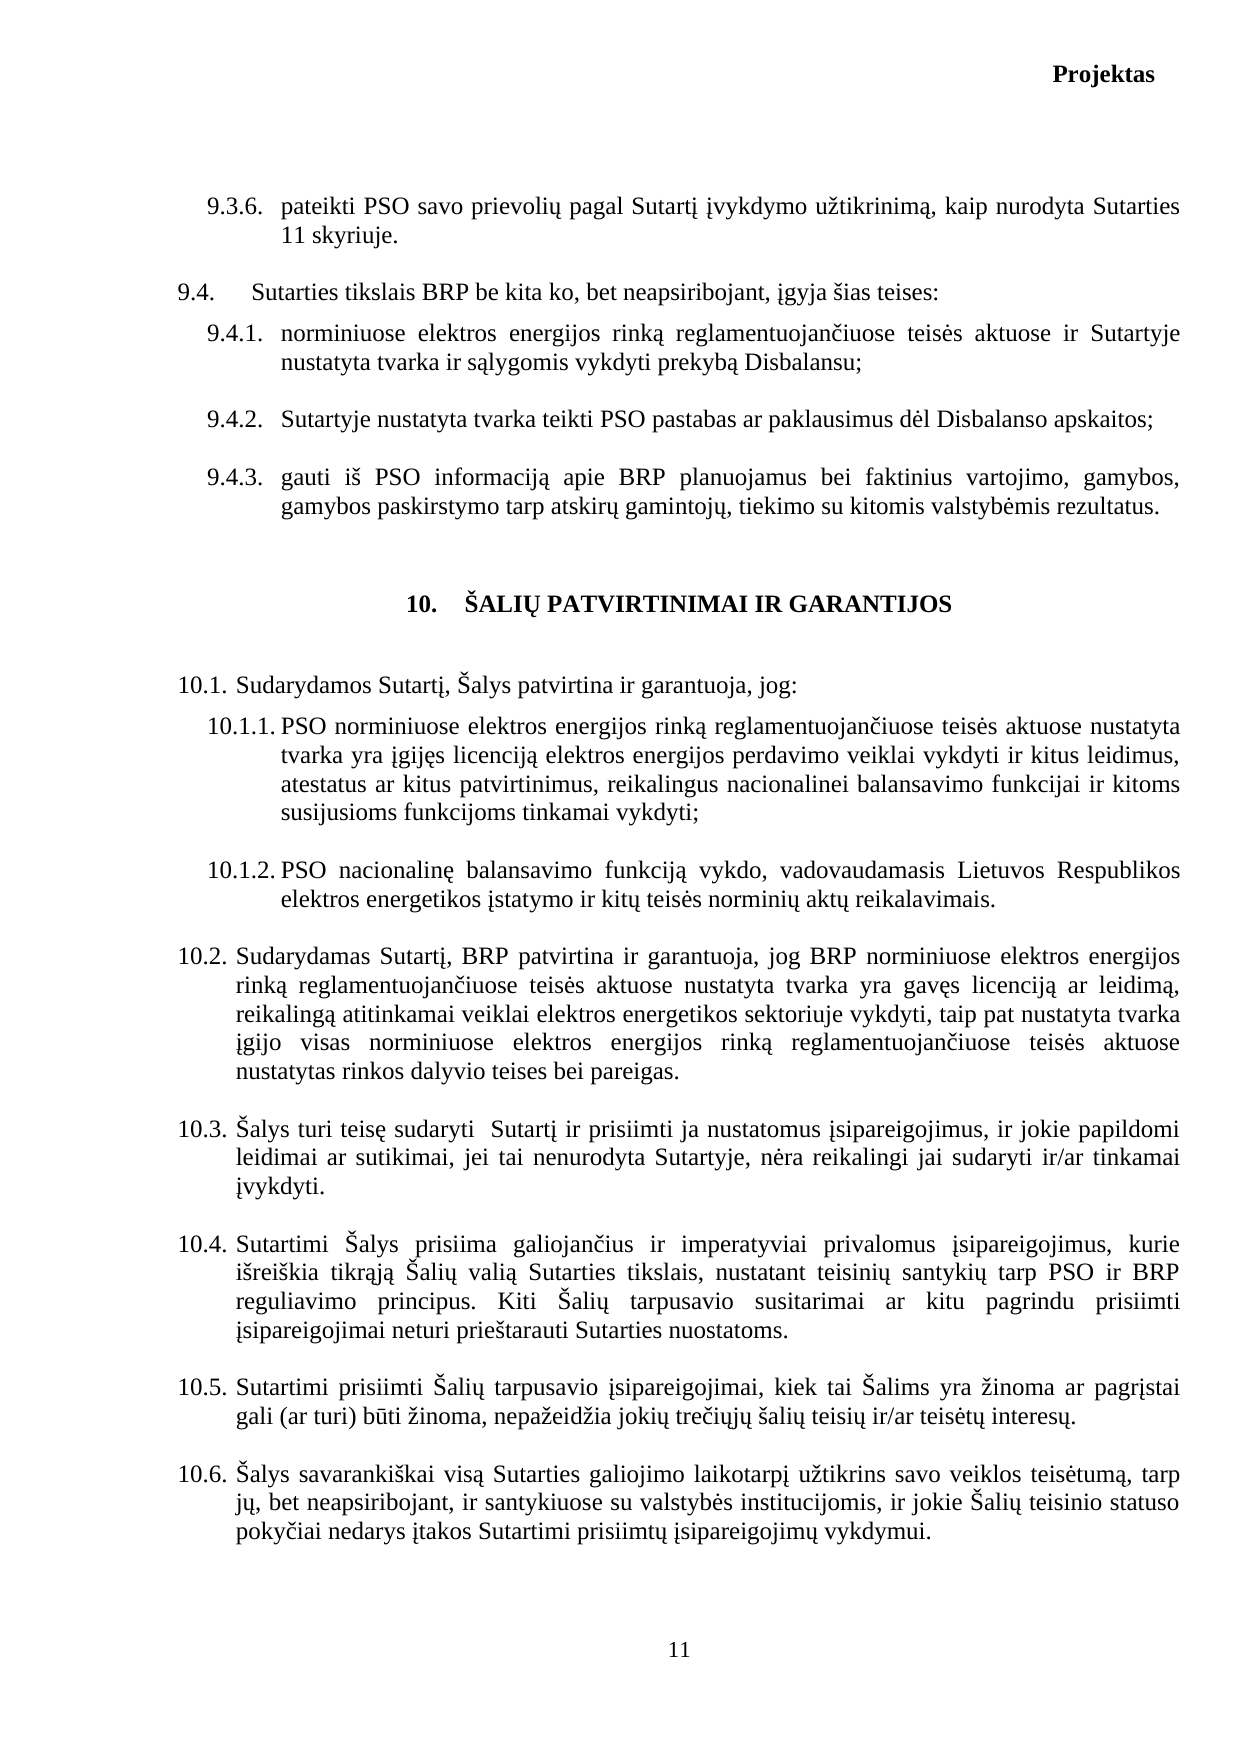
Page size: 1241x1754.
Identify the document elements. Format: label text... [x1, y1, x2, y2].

text 9.4.3. gauti iš PSO informaciją apie BRP planuojamus bei faktinius vartojimo, gamybos, gamybos paskirstymo tarp atskirų gamintojų, tiekimo su kitomis valstybėmis rezultatus. [207, 462, 1181, 519]
text 9.3.6. pateikti PSO savo prievolių pagal Sutartį įvykdymo užtikrinimą, kaip nurodyta Sutarties 11 skyriuje. [207, 191, 1181, 249]
text 10. ŠALIŲ PATVIRTINIMAI IR GARANTIJOS [177, 589, 1181, 618]
text 10.5. Sutartimi prisiimti Šalių tarpusavio įsipareigojimai, kiek tai Šalims yra žinoma ar pagrįstai gali (ar turi) būti žinoma, nepažeidžia jokių trečiųjų šalių teisių ir/ar teisėtų interesų. [177, 1372, 1181, 1430]
text 9.4. Sutarties tikslais BRP be kita ko, bet neapsiribojant, įgyja šias teises: [177, 277, 1181, 306]
text 10.6. Šalys savarankiškai visą Sutarties galiojimo laikotarpį užtikrins savo veiklos teisėtumą, tarp jų, bet neapsiribojant, ir santykiuose su valstybės institucijomis, ir jokie Šalių teisinio statuso pokyčiai nedarys įtakos Sutartimi prisiimtų įsipareigojimų vykdymui. [177, 1459, 1181, 1545]
text 10.3. Šalys turi teisę sudaryti Sutartį ir prisiimti ja nustatomus įsipareigojimus, ir jokie papildomi leidimai ar sutikimai, jei tai nenurodyta Sutartyje, nėra reikalingi jai sudaryti ir/ar tinkamai įvykdyti. [177, 1114, 1181, 1200]
text 10.1.1. PSO norminiuose elektros energijos rinką reglamentuojančiuose teisės aktuose nustatyta tvarka yra įgijęs licenciją elektros energijos perdavimo veiklai vykdyti ir kitus leidimus, atestatus ar kitus patvirtinimus, reikalingus nacionalinei balansavimo funkcijai ir kitoms susijusioms funkcijoms tinkamai vykdyti; [207, 711, 1181, 826]
text 9.4.1. norminiuose elektros energijos rinką reglamentuojančiuose teisės aktuose ir Sutartyje nustatyta tvarka ir sąlygomis vykdyti prekybą Disbalansu; [207, 318, 1181, 376]
text 10.1.2. PSO nacionalinę balansavimo funkciją vykdo, vadovaudamasis Lietuvos Respublikos elektros energetikos įstatymo ir kitų teisės norminių aktų reikalavimais. [207, 855, 1181, 912]
text 10.1. Sudarydamos Sutartį, Šalys patvirtina ir garantuoja, jog: [177, 670, 1181, 699]
text 10.2. Sudarydamas Sutartį, BRP patvirtina ir garantuoja, jog BRP norminiuose elektros energijos rinką reglamentuojančiuose teisės aktuose nustatyta tvarka yra gavęs licenciją ar leidimą, reikalingą atitinkamai veiklai elektros energetikos sektoriuje vykdyti, taip pat nustatyta tvarka įgijo visas norminiuose elektros energijos rinką reglamentuojančiuose teisės aktuose nustatytas rinkos dalyvio teises bei pareigas. [177, 941, 1181, 1085]
text 9.4.2. Sutartyje nustatyta tvarka teikti PSO pastabas ar paklausimus dėl Disbalanso apskaitos; [207, 404, 1181, 433]
text 10.4. Sutartimi Šalys prisiima galiojančius ir imperatyviai privalomus įsipareigojimus, kurie išreiškia tikrąją Šalių valią Sutarties tikslais, nustatant teisinių santykių tarp PSO ir BRP reguliavimo principus. Kiti Šalių tarpusavio susitarimai ar kitu pagrindu prisiimti įsipareigojimai neturi prieštarauti Sutarties nuostatoms. [177, 1229, 1181, 1344]
